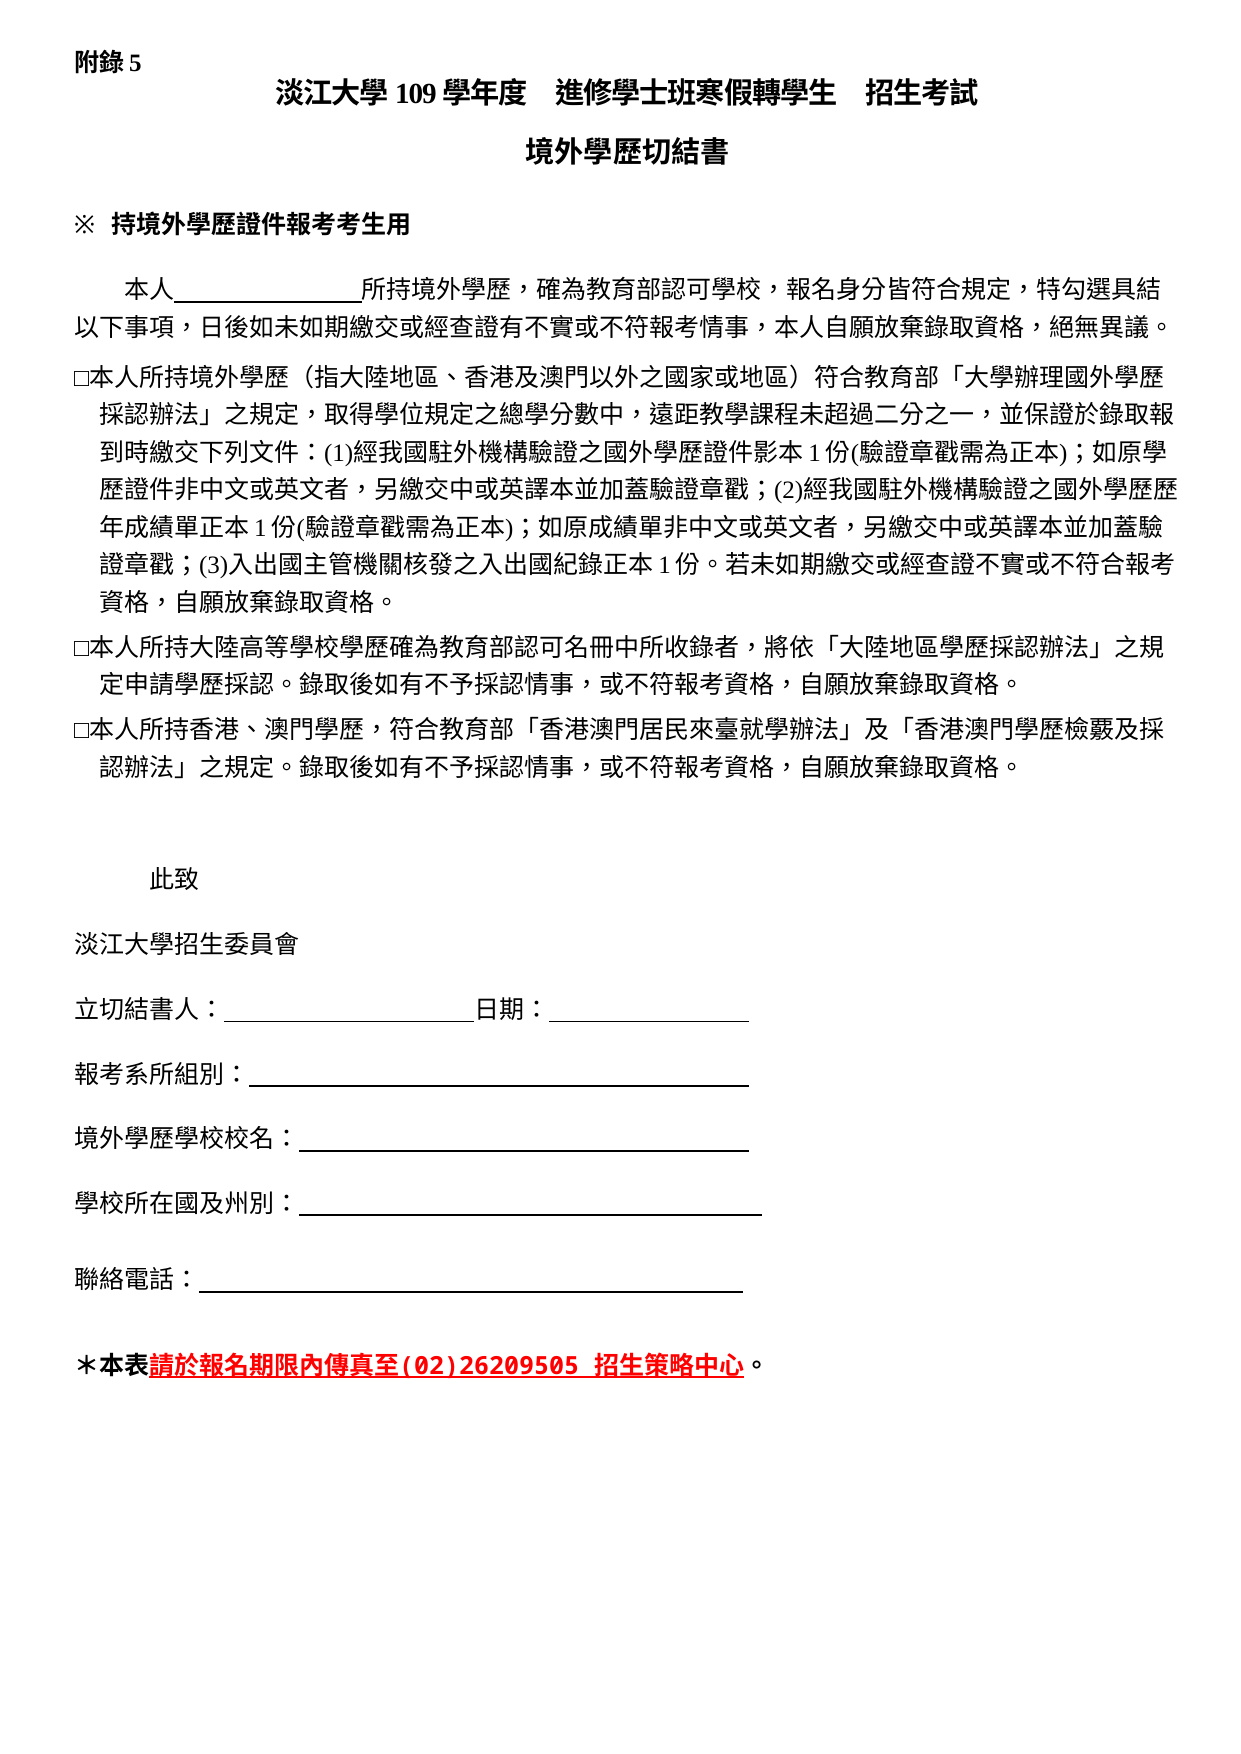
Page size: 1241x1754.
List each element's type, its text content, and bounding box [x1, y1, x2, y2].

text 報考系所組別： [74, 1038, 1181, 1090]
text 立切結書人： 日期： [74, 974, 1181, 1026]
text 境外學歷學校校名： [74, 1103, 1181, 1155]
text □本人所持大陸高等學校學歷確為教育部認可名冊中所收錄者，將依「大陸地區學歷採認辦法」之規定申請學歷採認。錄取後如有不予採認情事，或不符報考資格，自願放棄錄取資格。 [74, 626, 1181, 701]
text 學校所在國及州別： [74, 1167, 1181, 1219]
text 附錄5 [74, 41, 1181, 79]
text 淡江大學109學年度 進修學士班寒假轉學生 招生考試 [74, 79, 1181, 110]
text 此致 [74, 855, 1181, 897]
text 淡江大學招生委員會 [74, 909, 1181, 961]
text □本人所持香港、澳門學歷，符合教育部「香港澳門居民來臺就學辦法」及「香港澳門學歷檢覈及採認辦法」之規定。錄取後如有不予採認情事，或不符報考資格，自願放棄錄取資格。 [74, 708, 1181, 783]
text ＊本表請於報名期限內傳真至(02)26209505 招生策略中心。 [74, 1345, 1181, 1381]
list 持境外學歷證件報考考生用 [74, 210, 1181, 239]
text 境外學歷切結書 [74, 139, 1181, 168]
text 本人 所持境外學歷，確為教育部認可學校，報名身分皆符合規定，特勾選具結以下事項，日後如未如期繳交或經查證有不實或不符報考情事，本人自願放棄錄取資格，絕無異議。 [74, 268, 1181, 343]
text □本人所持境外學歷（指大陸地區、香港及澳門以外之國家或地區）符合教育部「大學辦理國外學歷採認辦法」之規定，取得學位規定之總學分數中，遠距教學課程未超過二分之一，並保證於錄取報到時繳交下列文件：(1)經我國駐外機構驗證之國外學歷證件影本1份(驗證章戳需為正本)；如原學歷證件非中文或英文者，另繳交中或英譯本並加蓋驗證章戳；(2)經我國駐外機構驗證之國外學歷歷年成績單正本1份(驗證章戳需為正本)；如原成績單非中文或英文者，另繳交中或英譯本並加蓋驗證章戳；(3)入出國主管機關核發之入出國紀錄正本1份。若未如期繳交或經查證不實或不符合報考資格，自願放棄錄取資格。 [74, 356, 1181, 618]
text 聯絡電話： [74, 1244, 1181, 1299]
